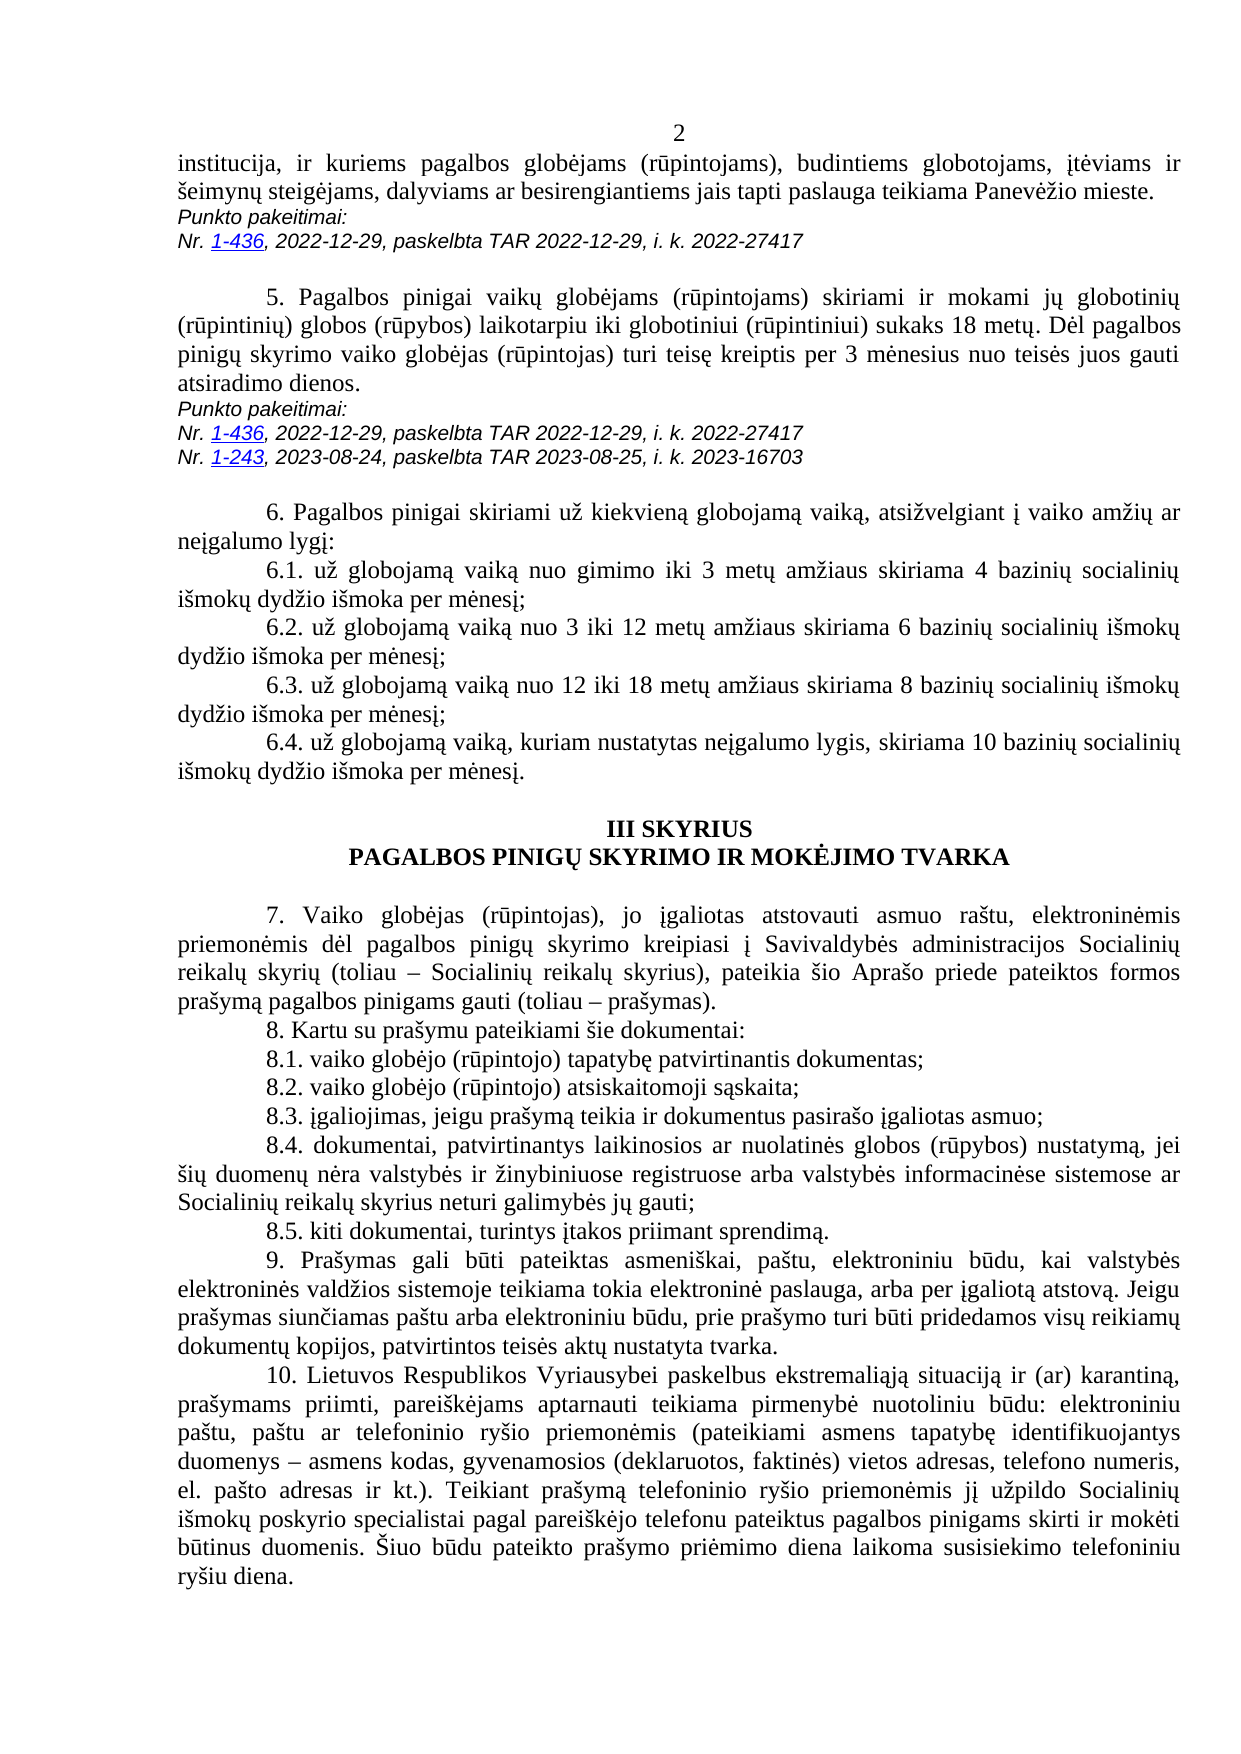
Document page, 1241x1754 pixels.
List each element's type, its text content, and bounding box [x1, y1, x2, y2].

text 8. Kartu su prašymu pateikiami šie dokumentai: [177, 1015, 1181, 1044]
text 10. Lietuvos Respublikos Vyriausybei paskelbus ekstremaliąją situaciją ir (ar) karantiną, prašymams priimti, pareiškėjams aptarnauti teikiama pirmenybė nuotoliniu būdu: elektroniniu paštu, paštu ar telefoninio ryšio priemonėmis (pateikiami asmens tapatybę identifikuojantys duomenys – asmens kodas, gyvenamosios (deklaruotos, faktinės) vietos adresas, telefono numeris, el. pašto adresas ir kt.). Teikiant prašymą telefoninio ryšio priemonėmis jį užpildo Socialinių išmokų poskyrio specialistai pagal pareiškėjo telefonu pateiktus pagalbos pinigams skirti ir mokėti būtinus duomenis. Šiuo būdu pateikto prašymo priėmimo diena laikoma susisiekimo telefoniniu ryšiu diena. [177, 1360, 1181, 1590]
text 6.2. už globojamą vaiką nuo 3 iki 12 metų amžiaus skiriama 6 bazinių socialinių išmokų dydžio išmoka per mėnesį; [177, 612, 1181, 670]
text 7. Vaiko globėjas (rūpintojas), jo įgaliotas atstovauti asmuo raštu, elektroninėmis priemonėmis dėl pagalbos pinigų skyrimo kreipiasi į Savivaldybės administracijos Socialinių reikalų skyrių (toliau – Socialinių reikalų skyrius), pateikia šio Aprašo priede pateiktos formos prašymą pagalbos pinigams gauti (toliau – prašymas). [177, 900, 1181, 1015]
text Nr. 1-436, 2022-12-29, paskelbta TAR 2022-12-29, i. k. 2022-27417 [177, 229, 1181, 253]
text 8.1. vaiko globėjo (rūpintojo) tapatybę patvirtinantis dokumentas; [177, 1044, 1181, 1072]
text 9. Prašymas gali būti pateiktas asmeniškai, paštu, elektroniniu būdu, kai valstybės elektroninės valdžios sistemoje teikiama tokia elektroninė paslauga, arba per įgaliotą atstovą. Jeigu prašymas siunčiamas paštu arba elektroniniu būdu, prie prašymo turi būti pridedamos visų reikiamų dokumentų kopijos, patvirtintos teisės aktų nustatyta tvarka. [177, 1245, 1181, 1360]
text 6.4. už globojamą vaiką, kuriam nustatytas neįgalumo lygis, skiriama 10 bazinių socialinių išmokų dydžio išmoka per mėnesį. [177, 727, 1181, 785]
text institucija, ir kuriems pagalbos globėjams (rūpintojams), budintiems globotojams, įtėviams ir šeimynų steigėjams, dalyviams ar besirengiantiems jais tapti paslauga teikiama Panevėžio mieste. [177, 148, 1181, 205]
text Nr. 1-243, 2023-08-24, paskelbta TAR 2023-08-25, i. k. 2023-16703 [177, 445, 1181, 469]
text Punkto pakeitimai: [177, 397, 1181, 421]
text Punkto pakeitimai: [177, 205, 1181, 229]
text 8.2. vaiko globėjo (rūpintojo) atsiskaitomoji sąskaita; [177, 1072, 1181, 1101]
text 5. Pagalbos pinigai vaikų globėjams (rūpintojams) skiriami ir mokami jų globotinių (rūpintinių) globos (rūpybos) laikotarpiu iki globotiniui (rūpintiniui) sukaks 18 metų. Dėl pagalbos pinigų skyrimo vaiko globėjas (rūpintojas) turi teisę kreiptis per 3 mėnesius nuo teisės juos gauti atsiradimo dienos. [177, 282, 1181, 397]
text PAGALBOS PINIGŲ SKYRIMO IR MOKĖJIMO TVARKA [177, 842, 1181, 871]
text 8.5. kiti dokumentai, turintys įtakos priimant sprendimą. [177, 1216, 1181, 1245]
text 8.4. dokumentai, patvirtinantys laikinosios ar nuolatinės globos (rūpybos) nustatymą, jei šių duomenų nėra valstybės ir žinybiniuose registruose arba valstybės informacinėse sistemose ar Socialinių reikalų skyrius neturi galimybės jų gauti; [177, 1130, 1181, 1216]
text Nr. 1-436, 2022-12-29, paskelbta TAR 2022-12-29, i. k. 2022-27417 [177, 421, 1181, 445]
text 6.1. už globojamą vaiką nuo gimimo iki 3 metų amžiaus skiriama 4 bazinių socialinių išmokų dydžio išmoka per mėnesį; [177, 555, 1181, 612]
text III SKYRIUS [177, 814, 1181, 842]
text 6.3. už globojamą vaiką nuo 12 iki 18 metų amžiaus skiriama 8 bazinių socialinių išmokų dydžio išmoka per mėnesį; [177, 670, 1181, 727]
text 8.3. įgaliojimas, jeigu prašymą teikia ir dokumentus pasirašo įgaliotas asmuo; [177, 1101, 1181, 1130]
text 6. Pagalbos pinigai skiriami už kiekvieną globojamą vaiką, atsižvelgiant į vaiko amžių ar neįgalumo lygį: [177, 497, 1181, 555]
